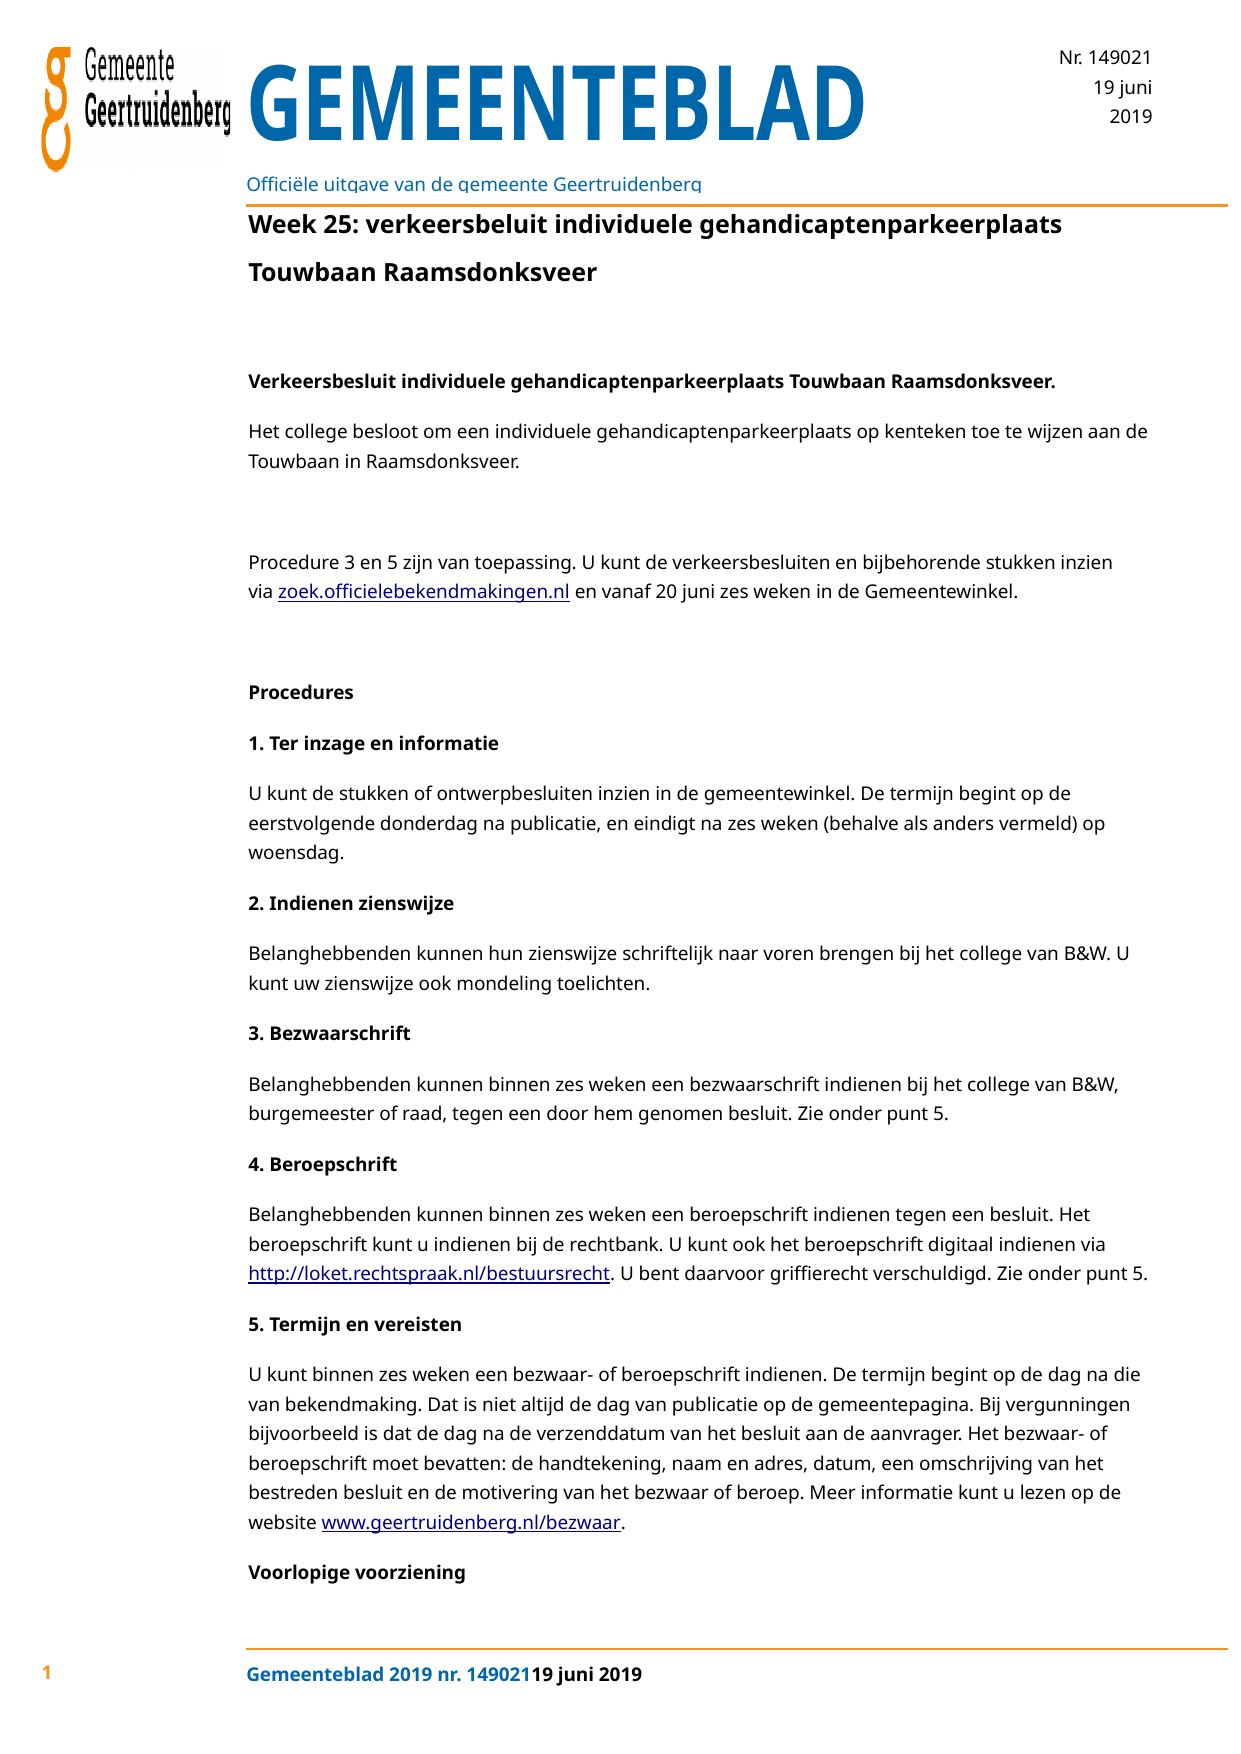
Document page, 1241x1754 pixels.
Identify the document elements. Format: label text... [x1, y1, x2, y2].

text 4. Beroepschrift [248, 1151, 1152, 1177]
text Het college besloot om een individuele gehandicaptenparkeerplaats op kenteken toe te wijzen aan de Touwbaan in Raamsdonksveer. [248, 419, 1152, 474]
text Verkeersbesluit individuele gehandicaptenparkeerplaats Touwbaan Raamsdonksveer. [248, 368, 1152, 394]
text 5. Termijn en vereisten [248, 1311, 1152, 1337]
text Belanghebbenden kunnen binnen zes weken een beroepschrift indienen tegen een besluit. Het beroepschrift kunt u indienen bij de rechtbank. U kunt ook het beroepschrift digitaal indienen via http://loket.rechtspraak.nl/bestuursrecht. U bent daarvoor griffierecht verschuldigd. Zie onder punt 5. [248, 1201, 1152, 1286]
text Voorlopige voorziening [248, 1559, 1152, 1585]
text Belanghebbenden kunnen binnen zes weken een bezwaarschrift indienen bij het college van B&W, burgemeester of raad, tegen een door hem genomen besluit. Zie onder punt 5. [248, 1071, 1152, 1126]
text Belanghebbenden kunnen hun zienswijze schriftelijk naar voren brengen bij het college van B&W. U kunt uw zienswijze ook mondeling toelichten. [248, 940, 1152, 996]
text U kunt binnen zes weken een bezwaar- of beroepschrift indienen. De termijn begint op de dag na die van bekendmaking. Dat is niet altijd de dag van publicatie op de gemeentepagina. Bij vergunningen bijvoorbeeld is dat de dag na de verzenddatum van het besluit aan de aanvrager. Het bezwaar- of beroepschrift moet bevatten: de handtekening, naam en adres, datum, een omschrijving van het bestreden besluit en de motivering van het bezwaar of beroep. Meer informatie kunt u lezen op de website www.geertruidenberg.nl/bezwaar. [248, 1361, 1152, 1535]
text Procedures [248, 679, 1152, 705]
text 2. Indienen zienswijze [248, 890, 1152, 916]
text Week 25: verkeersbeluit individuele gehandicaptenparkeerplaats Touwbaan Raamsdonksveer [248, 207, 1152, 288]
text 1. Ter inzage en informatie [248, 730, 1152, 756]
text Procedure 3 en 5 zijn van toepassing. U kunt de verkeersbesluiten en bijbehorende stukken inzien via zoek.officielebekendmakingen.nl en vanaf 20 juni zes weken in de Gemeentewinkel. [248, 549, 1152, 604]
text U kunt de stukken of ontwerpbesluiten inzien in de gemeentewinkel. De termijn begint op de eerstvolgende donderdag na publicatie, en eindigt na zes weken (behalve als anders vermeld) op woensdag. [248, 780, 1152, 865]
text 3. Bezwaarschrift [248, 1020, 1152, 1046]
picture [41, 47, 231, 172]
